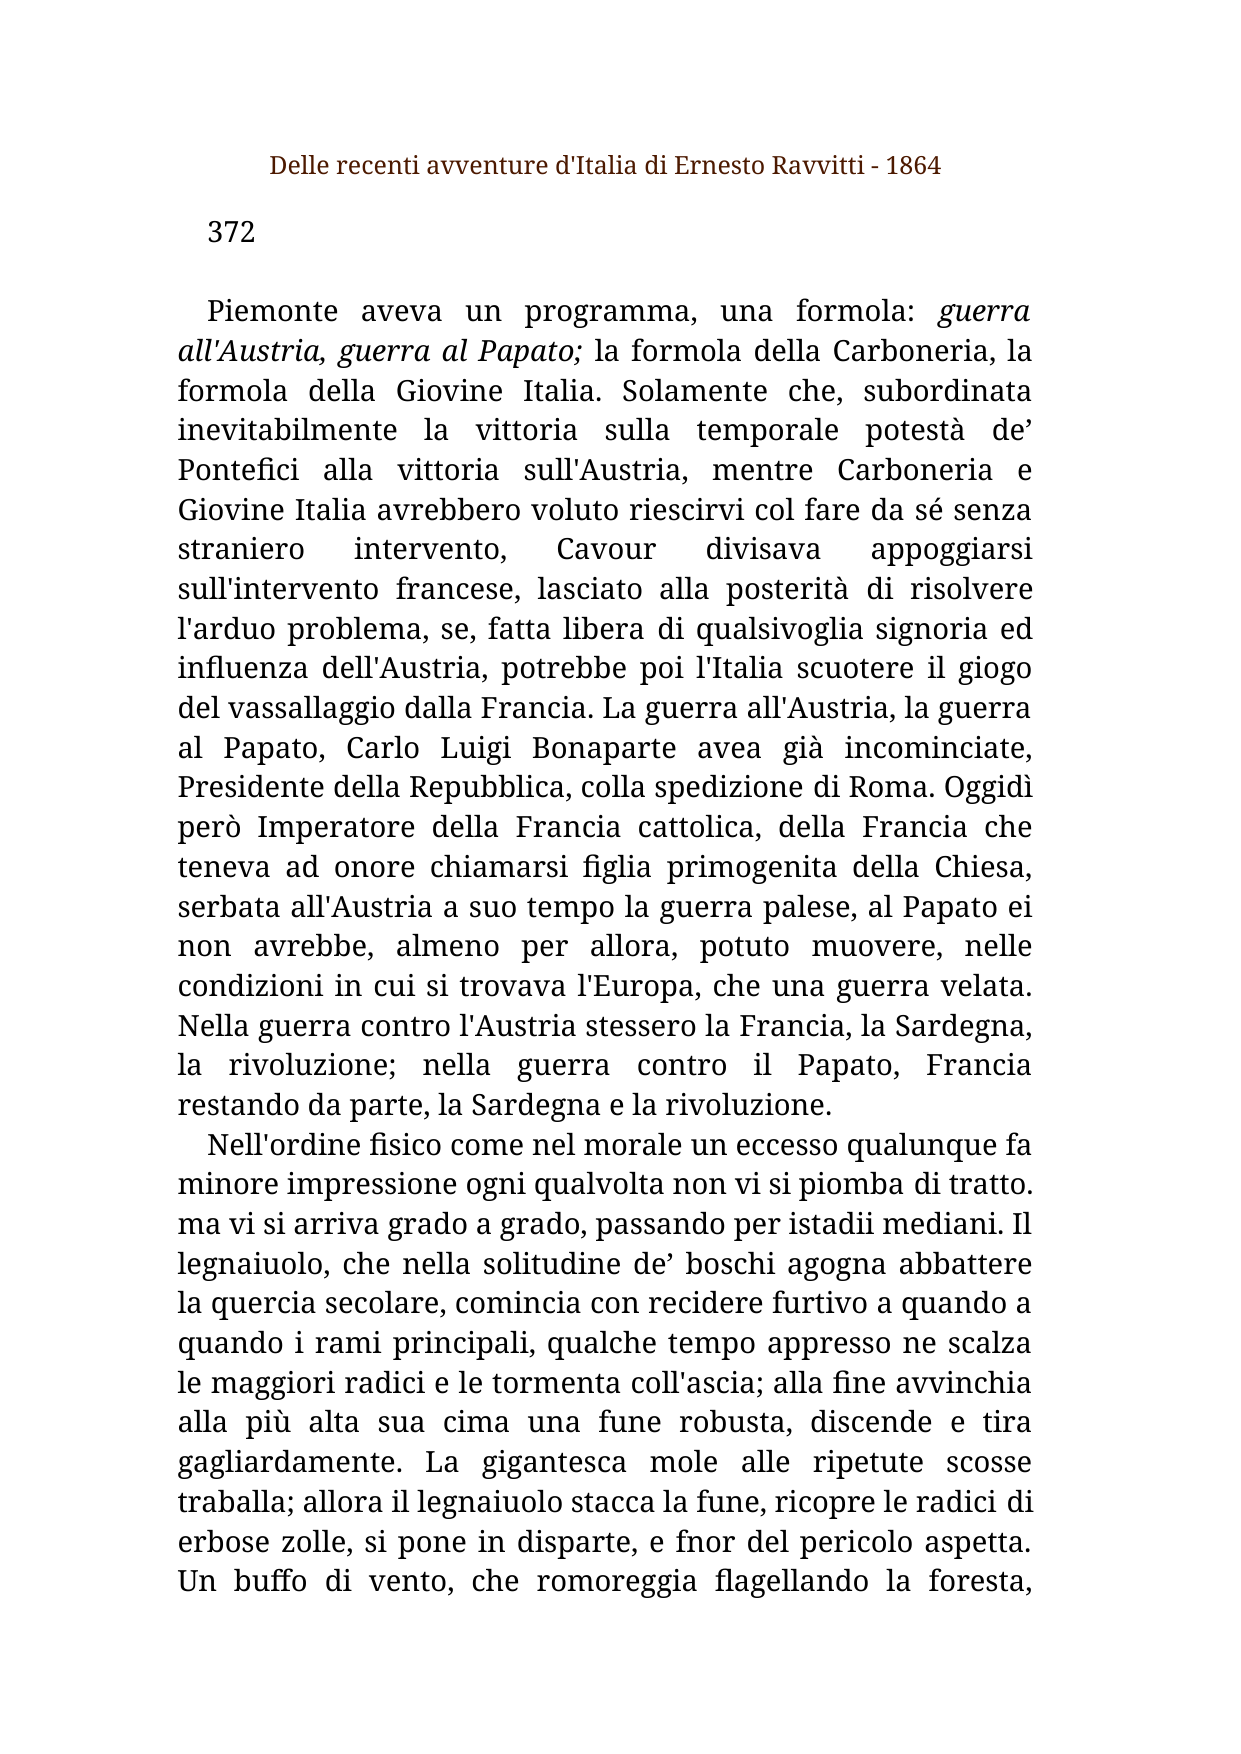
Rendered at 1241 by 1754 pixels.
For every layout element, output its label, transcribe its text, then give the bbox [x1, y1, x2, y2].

text 372 [177, 211, 1033, 251]
text Nell'ordine fisico come nel morale un eccesso qualunque fa minore impressione ogni qualvolta non vi si piomba di tratto. ma vi si arriva grado a grado, passando per istadii mediani. Il legnaiuolo, che nella solitudine de’ boschi agogna abbattere la quercia secolare, comincia con recidere furtivo a quando a quando i rami principali, qualche tempo appresso ne scalza le maggiori radici e le tormenta coll'ascia; alla fine avvinchia alla più alta sua cima una fune robusta, discende e tira gagliardamente. La gigantesca mole alle ripetute scosse traballa; allora il legnaiuolo stacca la fune, ricopre le radici di erbose zolle, si pone in disparte, e fnor del pericolo aspetta. Un buffo di vento, che romoreggia flagellando la foresta, [177, 1124, 1033, 1600]
text Piemonte aveva un programma, una formola: guerra all'Austria, guerra al Papato; la formola della Carboneria, la formola della Giovine Italia. Solamente che, subordinata inevitabilmente la vittoria sulla temporale potestà de’ Pontefici alla vittoria sull'Austria, mentre Carboneria e Giovine Italia avrebbero voluto riescirvi col fare da sé senza straniero intervento, Cavour divisava appoggiarsi sull'intervento francese, lasciato alla posterità di risolvere l'arduo problema, se, fatta libera di qualsivoglia signoria ed influenza dell'Austria, potrebbe poi l'Italia scuotere il giogo del vassallaggio dalla Francia. La guerra all'Austria, la guerra al Papato, Carlo Luigi Bonaparte avea già incominciate, Presidente della Repubblica, colla spedizione di Roma. Oggidì però Imperatore della Francia cattolica, della Francia che teneva ad onore chiamarsi figlia primogenita della Chiesa, serbata all'Austria a suo tempo la guerra palese, al Papato ei non avrebbe, almeno per allora, potuto muovere, nelle condizioni in cui si trovava l'Europa, che una guerra velata. Nella guerra contro l'Austria stessero la Francia, la Sardegna, la rivoluzione; nella guerra contro il Papato, Francia restando da parte, la Sardegna e la rivoluzione. [177, 291, 1033, 1124]
